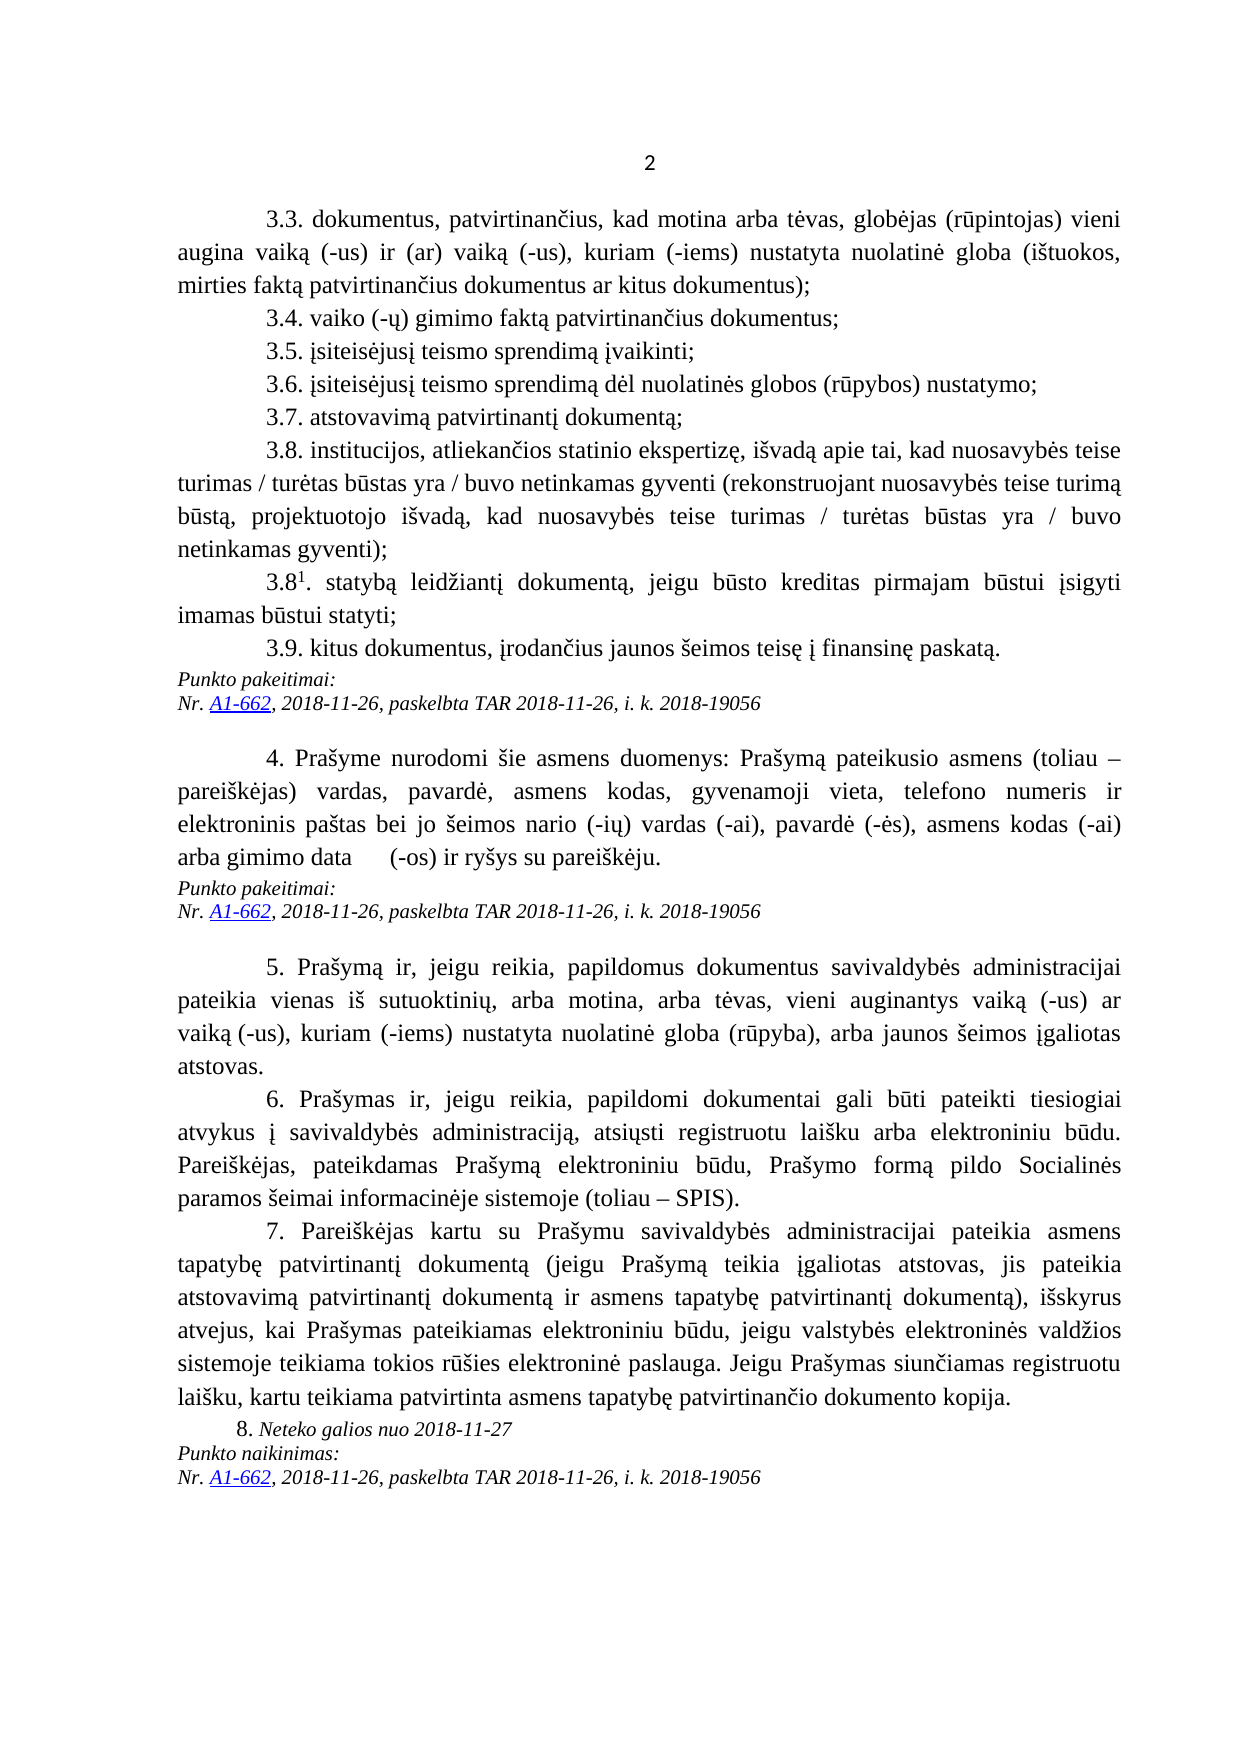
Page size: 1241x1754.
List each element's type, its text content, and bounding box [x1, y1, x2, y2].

text 3.81. statybą leidžiantį dokumentą, jeigu būsto kreditas pirmajam būstui įsigyti imamas būstui statyti; [177, 567, 1122, 629]
text Punkto pakeitimai: [177, 875, 1122, 899]
text 6. Prašymas ir, jeigu reikia, papildomi dokumentai gali būti pateikti tiesiogiai atvykus į savivaldybės administraciją, atsiųsti registruotu laišku arba elektroniniu būdu. Pareiškėjas, pateikdamas Prašymą elektroniniu būdu, Prašymo formą pildo Socialinės paramos šeimai informacinėje sistemoje (toliau – SPIS). [177, 1084, 1122, 1212]
text Punkto pakeitimai: [177, 666, 1122, 691]
text Nr. A1-662, 2018-11-26, paskelbta TAR 2018-11-26, i. k. 2018-19056 [177, 1465, 1122, 1489]
text 7. Pareiškėjas kartu su Prašymu savivaldybės administracijai pateikia asmens tapatybę patvirtinantį dokumentą (jeigu Prašymą teikia įgaliotas atstovas, jis pateikia atstovavimą patvirtinantį dokumentą ir asmens tapatybę patvirtinantį dokumentą), išskyrus atvejus, kai Prašymas pateikiamas elektroniniu būdu, jeigu valstybės elektroninės valdžios sistemoje teikiama tokios rūšies elektroninė paslauga. Jeigu Prašymas siunčiamas registruotu laišku, kartu teikiama patvirtinta asmens tapatybę patvirtinančio dokumento kopija. [177, 1216, 1122, 1410]
text 3.5. įsiteisėjusį teismo sprendimą įvaikinti; [177, 336, 1122, 365]
text 3.7. atstovavimą patvirtinantį dokumentą; [177, 402, 1122, 431]
text 4. Prašyme nurodomi šie asmens duomenys: Prašymą pateikusio asmens (toliau – pareiškėjas) vardas, pavardė, asmens kodas, gyvenamoji vieta, telefono numeris ir elektroninis paštas bei jo šeimos nario (-ių) vardas (-ai), pavardė (-ės), asmens kodas (-ai) arba gimimo data (-os) ir ryšys su pareiškėju. [177, 743, 1122, 871]
text Nr. A1-662, 2018-11-26, paskelbta TAR 2018-11-26, i. k. 2018-19056 [177, 691, 1122, 714]
text 8. Neteko galios nuo 2018-11-27 [177, 1414, 1122, 1441]
text 3.9. kitus dokumentus, įrodančius jaunos šeimos teisę į finansinę paskatą. [177, 633, 1122, 662]
text 3.6. įsiteisėjusį teismo sprendimą dėl nuolatinės globos (rūpybos) nustatymo; [177, 369, 1122, 398]
text 3.3. dokumentus, patvirtinančius, kad motina arba tėvas, globėjas (rūpintojas) vieni augina vaiką (-us) ir (ar) vaiką (-us), kuriam (-iems) nustatyta nuolatinė globa (ištuokos, mirties faktą patvirtinančius dokumentus ar kitus dokumentus); [177, 204, 1122, 299]
text Punkto naikinimas: [177, 1441, 1122, 1465]
text 3.8. institucijos, atliekančios statinio ekspertizę, išvadą apie tai, kad nuosavybės teise turimas / turėtas būstas yra / buvo netinkamas gyventi (rekonstruojant nuosavybės teise turimą būstą, projektuotojo išvadą, kad nuosavybės teise turimas / turėtas būstas yra / buvo netinkamas gyventi); [177, 435, 1122, 563]
text Nr. A1-662, 2018-11-26, paskelbta TAR 2018-11-26, i. k. 2018-19056 [177, 899, 1122, 923]
text 5. Prašymą ir, jeigu reikia, papildomus dokumentus savivaldybės administracijai pateikia vienas iš sutuoktinių, arba motina, arba tėvas, vieni auginantys vaiką (-us) ar vaiką (‑us), kuriam (-iems) nustatyta nuolatinė globa (rūpyba), arba jaunos šeimos įgaliotas atstovas. [177, 952, 1122, 1080]
text 3.4. vaiko (-ų) gimimo faktą patvirtinančius dokumentus; [177, 303, 1122, 332]
